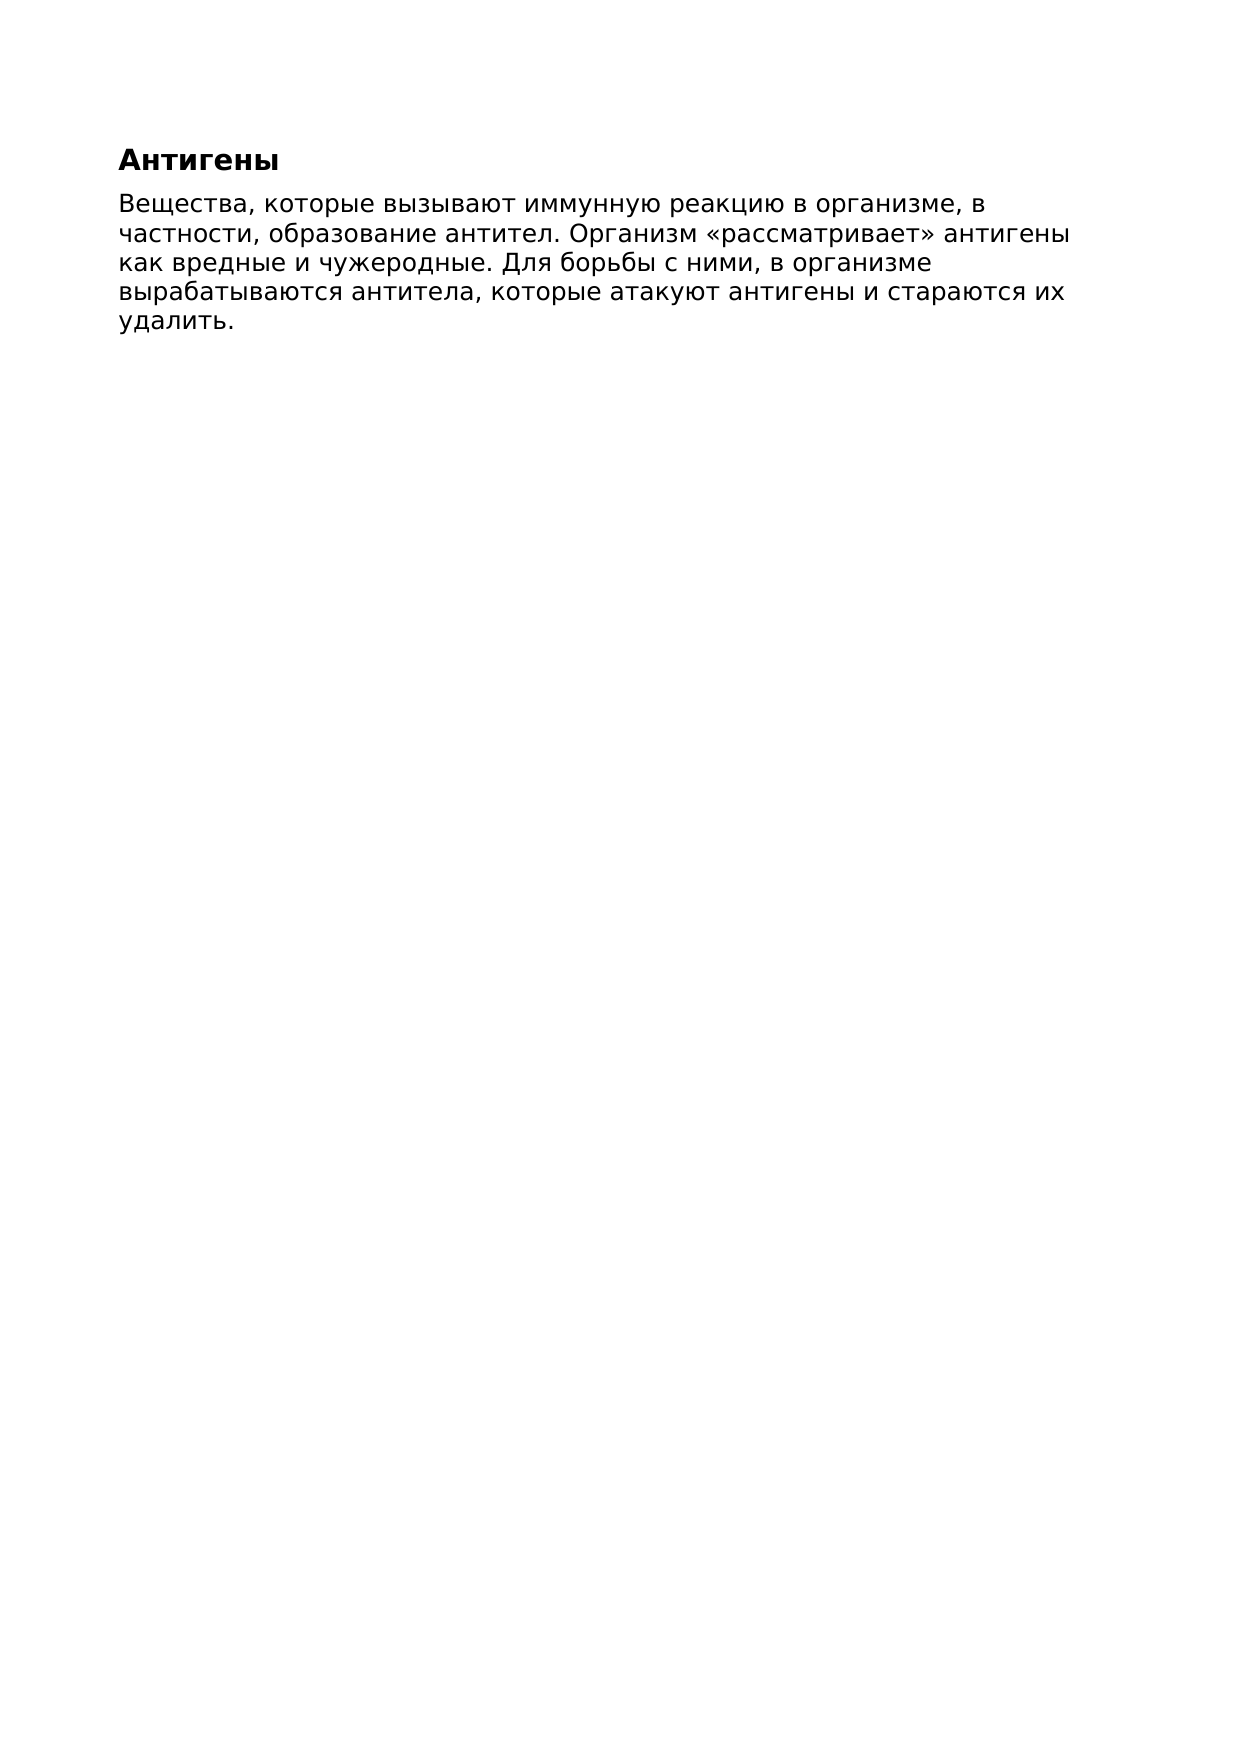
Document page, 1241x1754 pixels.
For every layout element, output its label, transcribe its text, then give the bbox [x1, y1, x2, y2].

subtitle Антигены [118, 143, 1122, 177]
text Вещества, которые вызывают иммунную реакцию в организме, в частности, образование антител. Организм «рассматривает» антигены как вредные и чужеродные. Для борьбы с ними, в организме вырабатываются антитела, которые атакуют антигены и стараются их удалить. [118, 189, 1122, 335]
